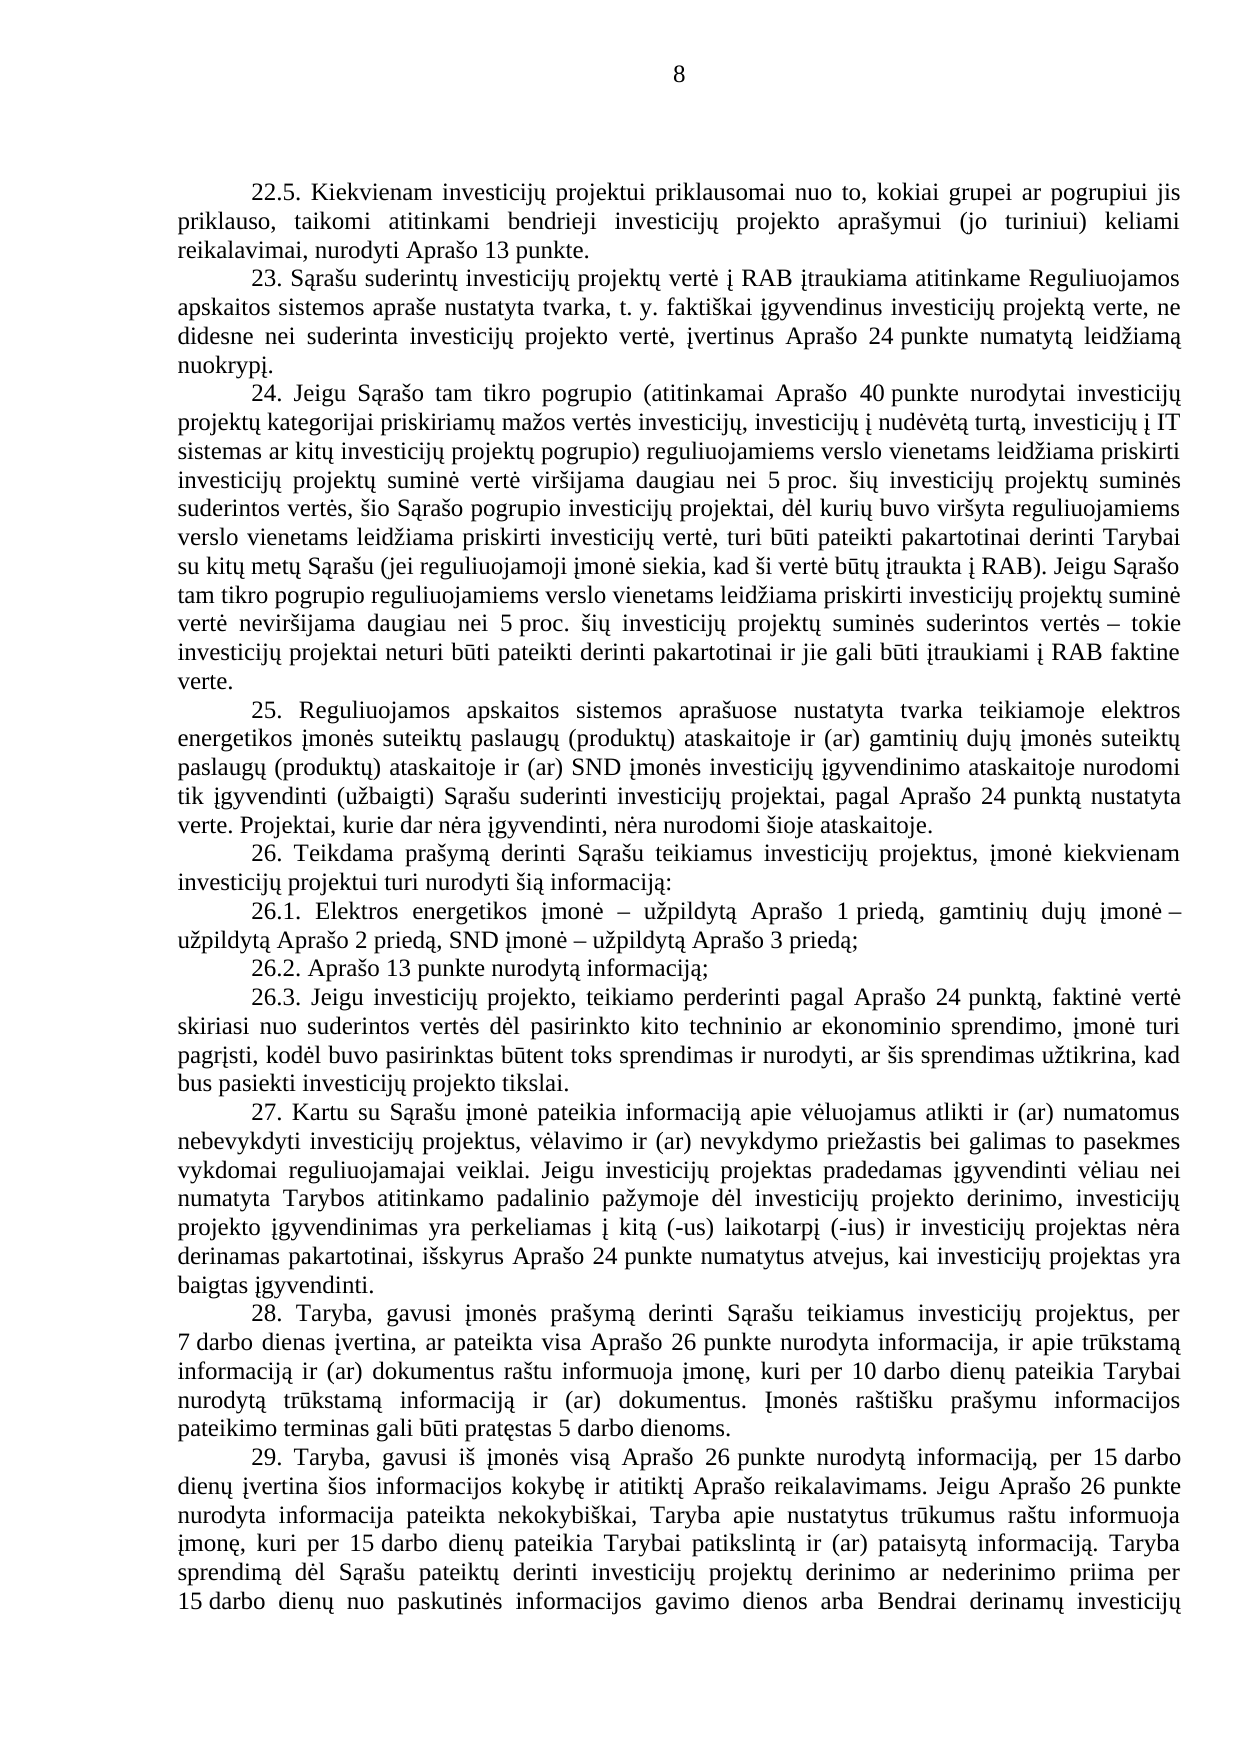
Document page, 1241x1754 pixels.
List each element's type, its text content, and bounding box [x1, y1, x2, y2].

text 25. Reguliuojamos apskaitos sistemos aprašuose nustatyta tvarka teikiamoje elektros energetikos įmonės suteiktų paslaugų (produktų) ataskaitoje ir (ar) gamtinių dujų įmonės suteiktų paslaugų (produktų) ataskaitoje ir (ar) SND įmonės investicijų įgyvendinimo ataskaitoje nurodomi tik įgyvendinti (užbaigti) Sąrašu suderinti investicijų projektai, pagal Aprašo 24 punktą nustatyta verte. Projektai, kurie dar nėra įgyvendinti, nėra nurodomi šioje ataskaitoje. [177, 695, 1181, 838]
text 23. Sąrašu suderintų investicijų projektų vertė į RAB įtraukiama atitinkame Reguliuojamos apskaitos sistemos apraše nustatyta tvarka, t. y. faktiškai įgyvendinus investicijų projektą verte, ne didesne nei suderinta investicijų projekto vertė, įvertinus Aprašo 24 punkte numatytą leidžiamą nuokrypį. [177, 263, 1181, 378]
text 26.2. Aprašo 13 punkte nurodytą informaciją; [177, 953, 1181, 982]
text 27. Kartu su Sąrašu įmonė pateikia informaciją apie vėluojamus atlikti ir (ar) numatomus nebevykdyti investicijų projektus, vėlavimo ir (ar) nevykdymo priežastis bei galimas to pasekmes vykdomai reguliuojamajai veiklai. Jeigu investicijų projektas pradedamas įgyvendinti vėliau nei numatyta Tarybos atitinkamo padalinio pažymoje dėl investicijų projekto derinimo, investicijų projekto įgyvendinimas yra perkeliamas į kitą (-us) laikotarpį (-ius) ir investicijų projektas nėra derinamas pakartotinai, išskyrus Aprašo 24 punkte numatytus atvejus, kai investicijų projektas yra baigtas įgyvendinti. [177, 1097, 1181, 1298]
text 26.3. Jeigu investicijų projekto, teikiamo perderinti pagal Aprašo 24 punktą, faktinė vertė skiriasi nuo suderintos vertės dėl pasirinkto kito techninio ar ekonominio sprendimo, įmonė turi pagrįsti, kodėl buvo pasirinktas būtent toks sprendimas ir nurodyti, ar šis sprendimas užtikrina, kad bus pasiekti investicijų projekto tikslai. [177, 982, 1181, 1097]
text 22.5. Kiekvienam investicijų projektui priklausomai nuo to, kokiai grupei ar pogrupiui jis priklauso, taikomi atitinkami bendrieji investicijų projekto aprašymui (jo turiniui) keliami reikalavimai, nurodyti Aprašo 13 punkte. [177, 177, 1181, 263]
text 26. Teikdama prašymą derinti Sąrašu teikiamus investicijų projektus, įmonė kiekvienam investicijų projektui turi nurodyti šią informaciją: [177, 838, 1181, 896]
text 24. Jeigu Sąrašo tam tikro pogrupio (atitinkamai Aprašo 40 punkte nurodytai investicijų projektų kategorijai priskiriamų mažos vertės investicijų, investicijų į nudėvėtą turtą, investicijų į IT sistemas ar kitų investicijų projektų pogrupio) reguliuojamiems verslo vienetams leidžiama priskirti investicijų projektų suminė vertė viršijama daugiau nei 5 proc. šių investicijų projektų suminės suderintos vertės, šio Sąrašo pogrupio investicijų projektai, dėl kurių buvo viršyta reguliuojamiems verslo vienetams leidžiama priskirti investicijų vertė, turi būti pateikti pakartotinai derinti Tarybai su kitų metų Sąrašu (jei reguliuojamoji įmonė siekia, kad ši vertė būtų įtraukta į RAB). Jeigu Sąrašo tam tikro pogrupio reguliuojamiems verslo vienetams leidžiama priskirti investicijų projektų suminė vertė neviršijama daugiau nei 5 proc. šių investicijų projektų suminės suderintos vertės – tokie investicijų projektai neturi būti pateikti derinti pakartotinai ir jie gali būti įtraukiami į RAB faktine verte. [177, 378, 1181, 695]
text 26.1. Elektros energetikos įmonė – užpildytą Aprašo 1 priedą, gamtinių dujų įmonė – užpildytą Aprašo 2 priedą, SND įmonė – užpildytą Aprašo 3 priedą; [177, 896, 1181, 953]
text 28. Taryba, gavusi įmonės prašymą derinti Sąrašu teikiamus investicijų projektus, per 7 darbo dienas įvertina, ar pateikta visa Aprašo 26 punkte nurodyta informacija, ir apie trūkstamą informaciją ir (ar) dokumentus raštu informuoja įmonę, kuri per 10 darbo dienų pateikia Tarybai nurodytą trūkstamą informaciją ir (ar) dokumentus. Įmonės raštišku prašymu informacijos pateikimo terminas gali būti pratęstas 5 darbo dienoms. [177, 1298, 1181, 1442]
text 29. Taryba, gavusi iš įmonės visą Aprašo 26 punkte nurodytą informaciją, per 15 darbo dienų įvertina šios informacijos kokybę ir atitiktį Aprašo reikalavimams. Jeigu Aprašo 26 punkte nurodyta informacija pateikta nekokybiškai, Taryba apie nustatytus trūkumus raštu informuoja įmonę, kuri per 15 darbo dienų pateikia Tarybai patikslintą ir (ar) pataisytą informaciją. Taryba sprendimą dėl Sąrašu pateiktų derinti investicijų projektų derinimo ar nederinimo priima per 15 darbo dienų nuo paskutinės informacijos gavimo dienos arba Bendrai derinamų investicijų [177, 1442, 1181, 1615]
